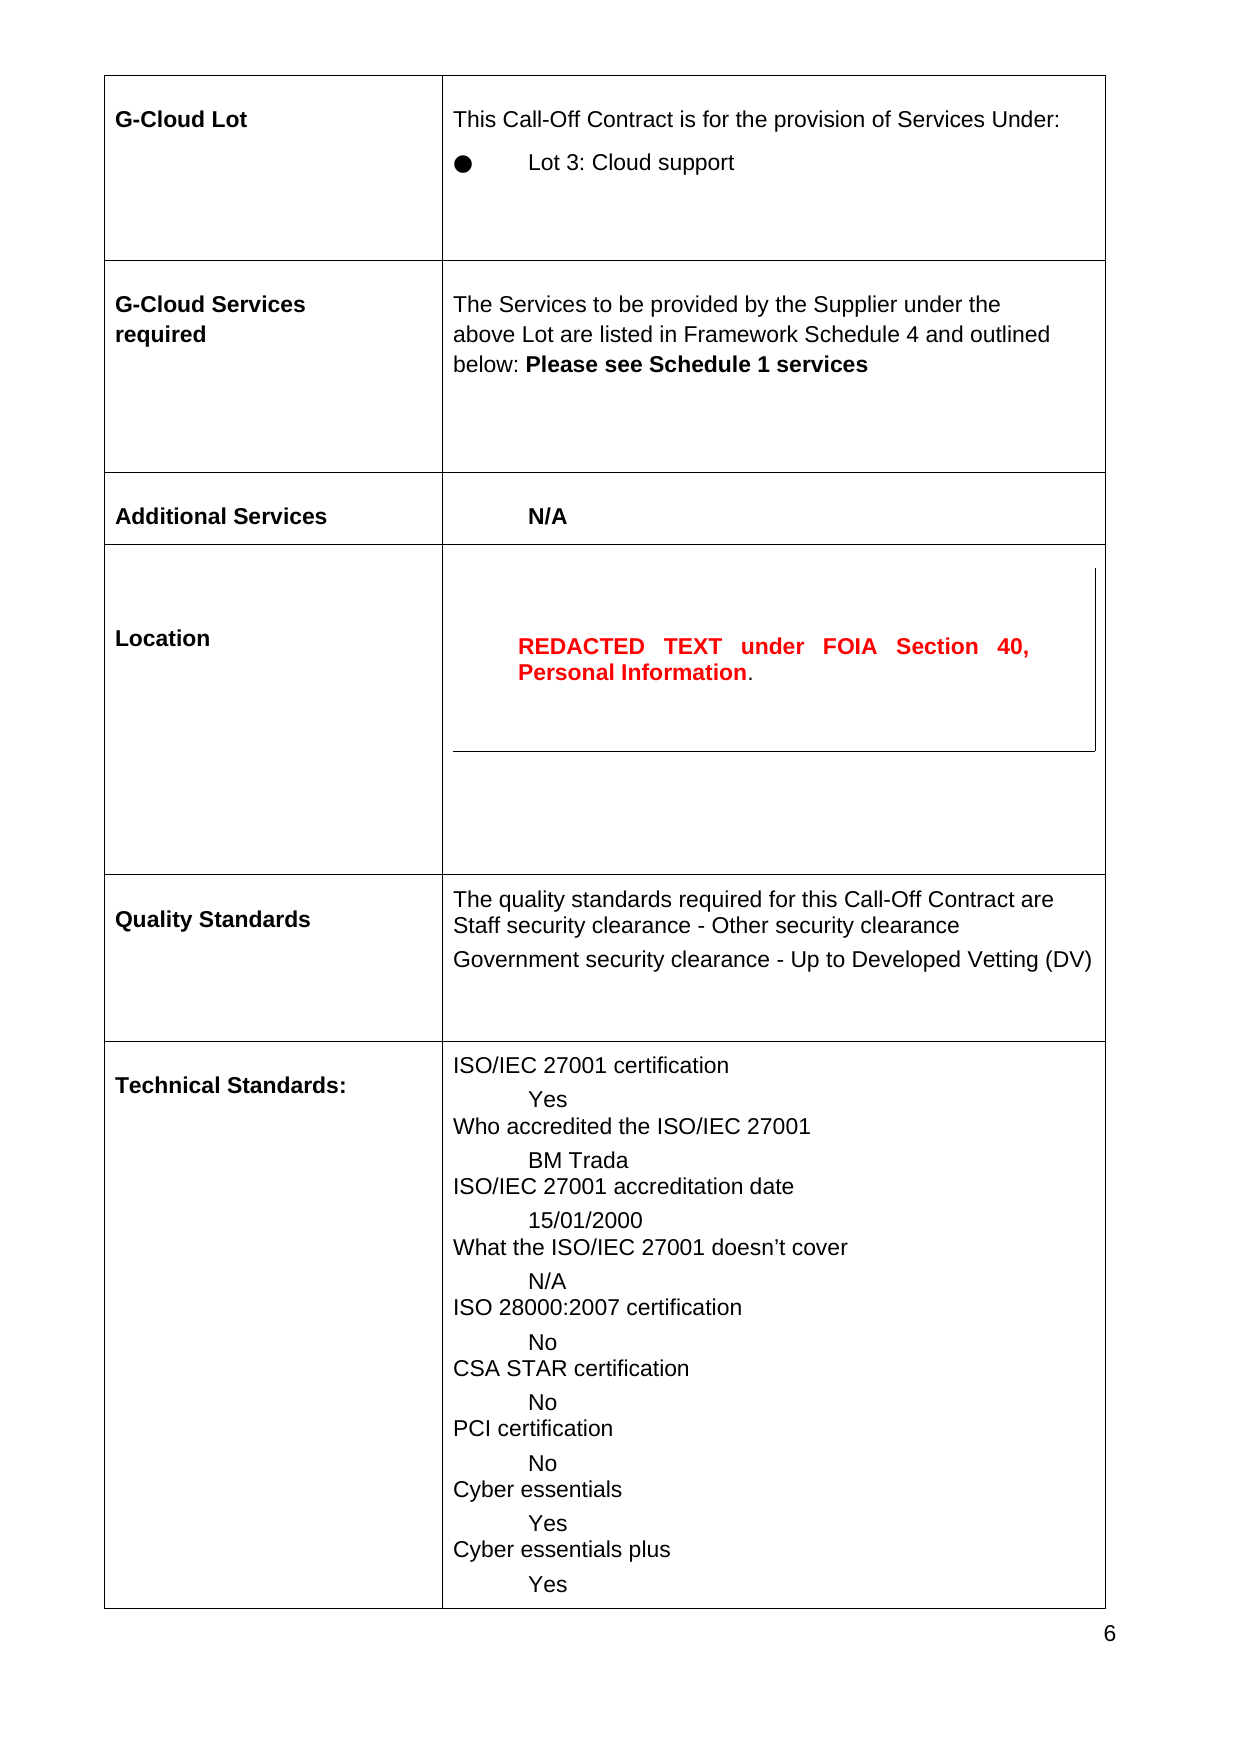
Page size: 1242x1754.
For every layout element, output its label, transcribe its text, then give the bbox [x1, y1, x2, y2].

table_header This Call-Off Contract is for the provision of Services Under: Lot 3: Cloud support [443, 76, 1105, 259]
table_cell ISO/IEC 27001 certification Yes Who accredited the ISO/IEC 27001 BM Trada ISO/IEC 27001 accreditation date 15/01/2000 What the ISO/IEC 27001 doesn’t cover N/A ISO 28000:2007 certification No CSA STAR certification No PCI certification No Cyber essentials Yes Cyber essentials plus Yes [443, 1042, 1105, 1607]
table_cell G-Cloud Services required [105, 261, 442, 472]
table_cell Quality Standards [105, 875, 442, 1041]
table_cell REDACTED TEXT under FOIA Section 40, Personal Information. [443, 545, 1105, 874]
table_cell The Services to be provided by the Supplier under the above Lot are listed in Framework Schedule 4 and outlined below: Please see Schedule 1 services [443, 261, 1105, 472]
table_cell Additional Services [105, 473, 442, 544]
table_cell Location [105, 545, 442, 874]
table_cell N/A [443, 473, 1105, 544]
table_header G-Cloud Lot [105, 76, 442, 259]
table_cell Technical Standards: [105, 1042, 442, 1607]
table_cell The quality standards required for this Call-Off Contract are Staff security clearance - Other security clearance Government security clearance - Up to Developed Vetting (DV) [443, 875, 1105, 1041]
